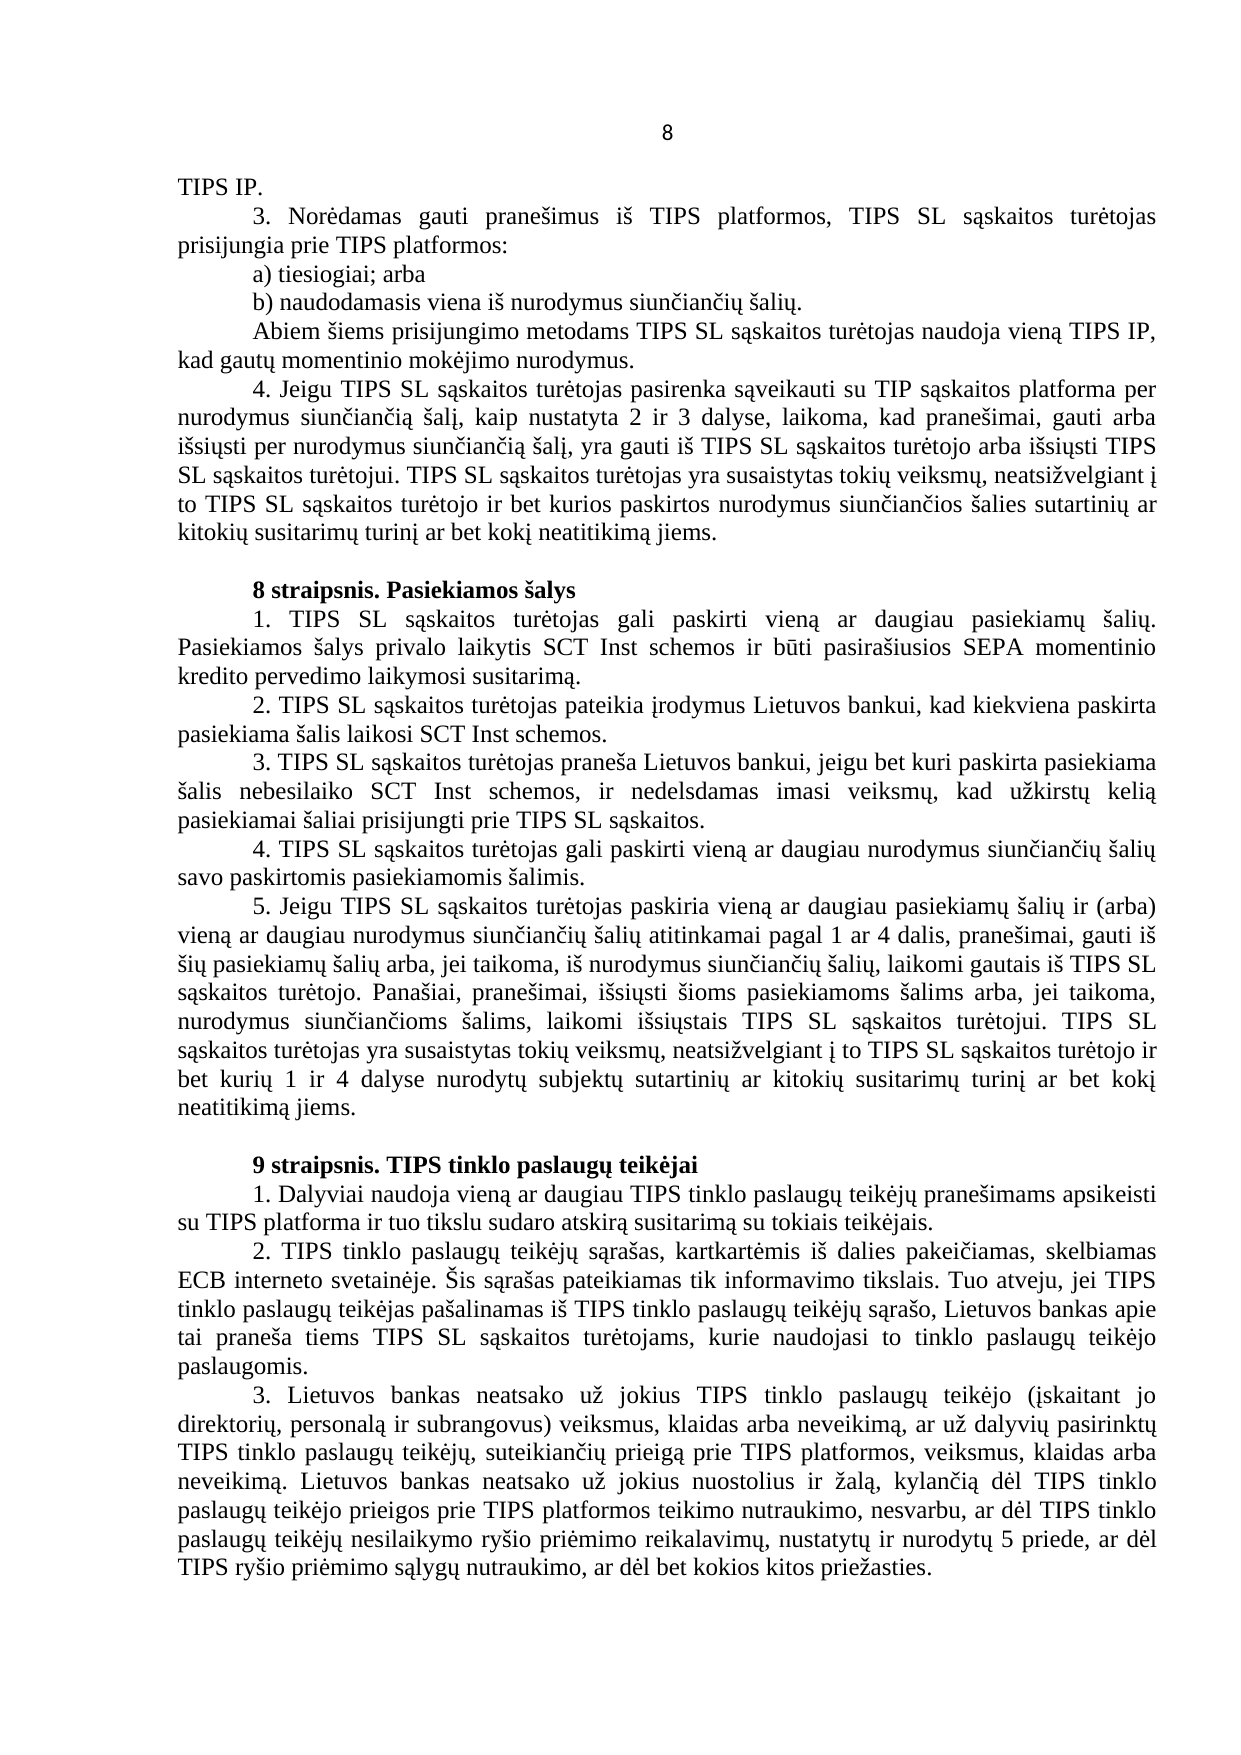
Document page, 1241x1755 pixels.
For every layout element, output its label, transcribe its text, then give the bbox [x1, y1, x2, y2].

text 9 straipsnis. TIPS tinklo paslaugų teikėjai [177, 1150, 1158, 1179]
text 8 straipsnis. Pasiekiamos šalys [177, 575, 1158, 604]
text 3. Lietuvos bankas neatsako už jokius TIPS tinklo paslaugų teikėjo (įskaitant jo direktorių, personalą ir subrangovus) veiksmus, klaidas arba neveikimą, ar už dalyvių pasirinktų TIPS tinklo paslaugų teikėjų, suteikiančių prieigą prie TIPS platformos, veiksmus, klaidas arba neveikimą. Lietuvos bankas neatsako už jokius nuostolius ir žalą, kylančią dėl TIPS tinklo paslaugų teikėjo prieigos prie TIPS platformos teikimo nutraukimo, nesvarbu, ar dėl TIPS tinklo paslaugų teikėjų nesilaikymo ryšio priėmimo reikalavimų, nustatytų ir nurodytų 5 priede, ar dėl TIPS ryšio priėmimo sąlygų nutraukimo, ar dėl bet kokios kitos priežasties. [177, 1380, 1158, 1581]
text 2. TIPS tinklo paslaugų teikėjų sąrašas, kartkartėmis iš dalies pakeičiamas, skelbiamas ECB interneto svetainėje. Šis sąrašas pateikiamas tik informavimo tikslais. Tuo atveju, jei TIPS tinklo paslaugų teikėjas pašalinamas iš TIPS tinklo paslaugų teikėjų sąrašo, Lietuvos bankas apie tai praneša tiems TIPS SL sąskaitos turėtojams, kurie naudojasi to tinklo paslaugų teikėjo paslaugomis. [177, 1236, 1158, 1380]
text a) tiesiogiai; arba [177, 259, 1158, 287]
text 2. TIPS SL sąskaitos turėtojas pateikia įrodymus Lietuvos bankui, kad kiekviena paskirta pasiekiama šalis laikosi SCT Inst schemos. [177, 690, 1158, 747]
text 4. TIPS SL sąskaitos turėtojas gali paskirti vieną ar daugiau nurodymus siunčiančių šalių savo paskirtomis pasiekiamomis šalimis. [177, 834, 1158, 891]
text 3. TIPS SL sąskaitos turėtojas praneša Lietuvos bankui, jeigu bet kuri paskirta pasiekiama šalis nebesilaiko SCT Inst schemos, ir nedelsdamas imasi veiksmų, kad užkirstų kelią pasiekiamai šaliai prisijungti prie TIPS SL sąskaitos. [177, 747, 1158, 834]
text b) naudodamasis viena iš nurodymus siunčiančių šalių. [177, 287, 1158, 316]
text 1. TIPS SL sąskaitos turėtojas gali paskirti vieną ar daugiau pasiekiamų šalių. Pasiekiamos šalys privalo laikytis SCT Inst schemos ir būti pasirašiusios SEPA momentinio kredito pervedimo laikymosi susitarimą. [177, 604, 1158, 690]
text 5. Jeigu TIPS SL sąskaitos turėtojas paskiria vieną ar daugiau pasiekiamų šalių ir (arba) vieną ar daugiau nurodymus siunčiančių šalių atitinkamai pagal 1 ar 4 dalis, pranešimai, gauti iš šių pasiekiamų šalių arba, jei taikoma, iš nurodymus siunčiančių šalių, laikomi gautais iš TIPS SL sąskaitos turėtojo. Panašiai, pranešimai, išsiųsti šioms pasiekiamoms šalims arba, jei taikoma, nurodymus siunčiančioms šalims, laikomi išsiųstais TIPS SL sąskaitos turėtojui. TIPS SL sąskaitos turėtojas yra susaistytas tokių veiksmų, neatsižvelgiant į to TIPS SL sąskaitos turėtojo ir bet kurių 1 ir 4 dalyse nurodytų subjektų sutartinių ar kitokių susitarimų turinį ar bet kokį neatitikimą jiems. [177, 891, 1158, 1121]
text 4. Jeigu TIPS SL sąskaitos turėtojas pasirenka sąveikauti su TIP sąskaitos platforma per nurodymus siunčiančią šalį, kaip nustatyta 2 ir 3 dalyse, laikoma, kad pranešimai, gauti arba išsiųsti per nurodymus siunčiančią šalį, yra gauti iš TIPS SL sąskaitos turėtojo arba išsiųsti TIPS SL sąskaitos turėtojui. TIPS SL sąskaitos turėtojas yra susaistytas tokių veiksmų, neatsižvelgiant į to TIPS SL sąskaitos turėtojo ir bet kurios paskirtos nurodymus siunčiančios šalies sutartinių ar kitokių susitarimų turinį ar bet kokį neatitikimą jiems. [177, 374, 1158, 546]
text 1. Dalyviai naudoja vieną ar daugiau TIPS tinklo paslaugų teikėjų pranešimams apsikeisti su TIPS platforma ir tuo tikslu sudaro atskirą susitarimą su tokiais teikėjais. [177, 1179, 1158, 1236]
text TIPS IP. [177, 172, 1158, 201]
text 3. Norėdamas gauti pranešimus iš TIPS platformos, TIPS SL sąskaitos turėtojas prisijungia prie TIPS platformos: [177, 201, 1158, 259]
text Abiem šiems prisijungimo metodams TIPS SL sąskaitos turėtojas naudoja vieną TIPS IP, kad gautų momentinio mokėjimo nurodymus. [177, 316, 1158, 374]
